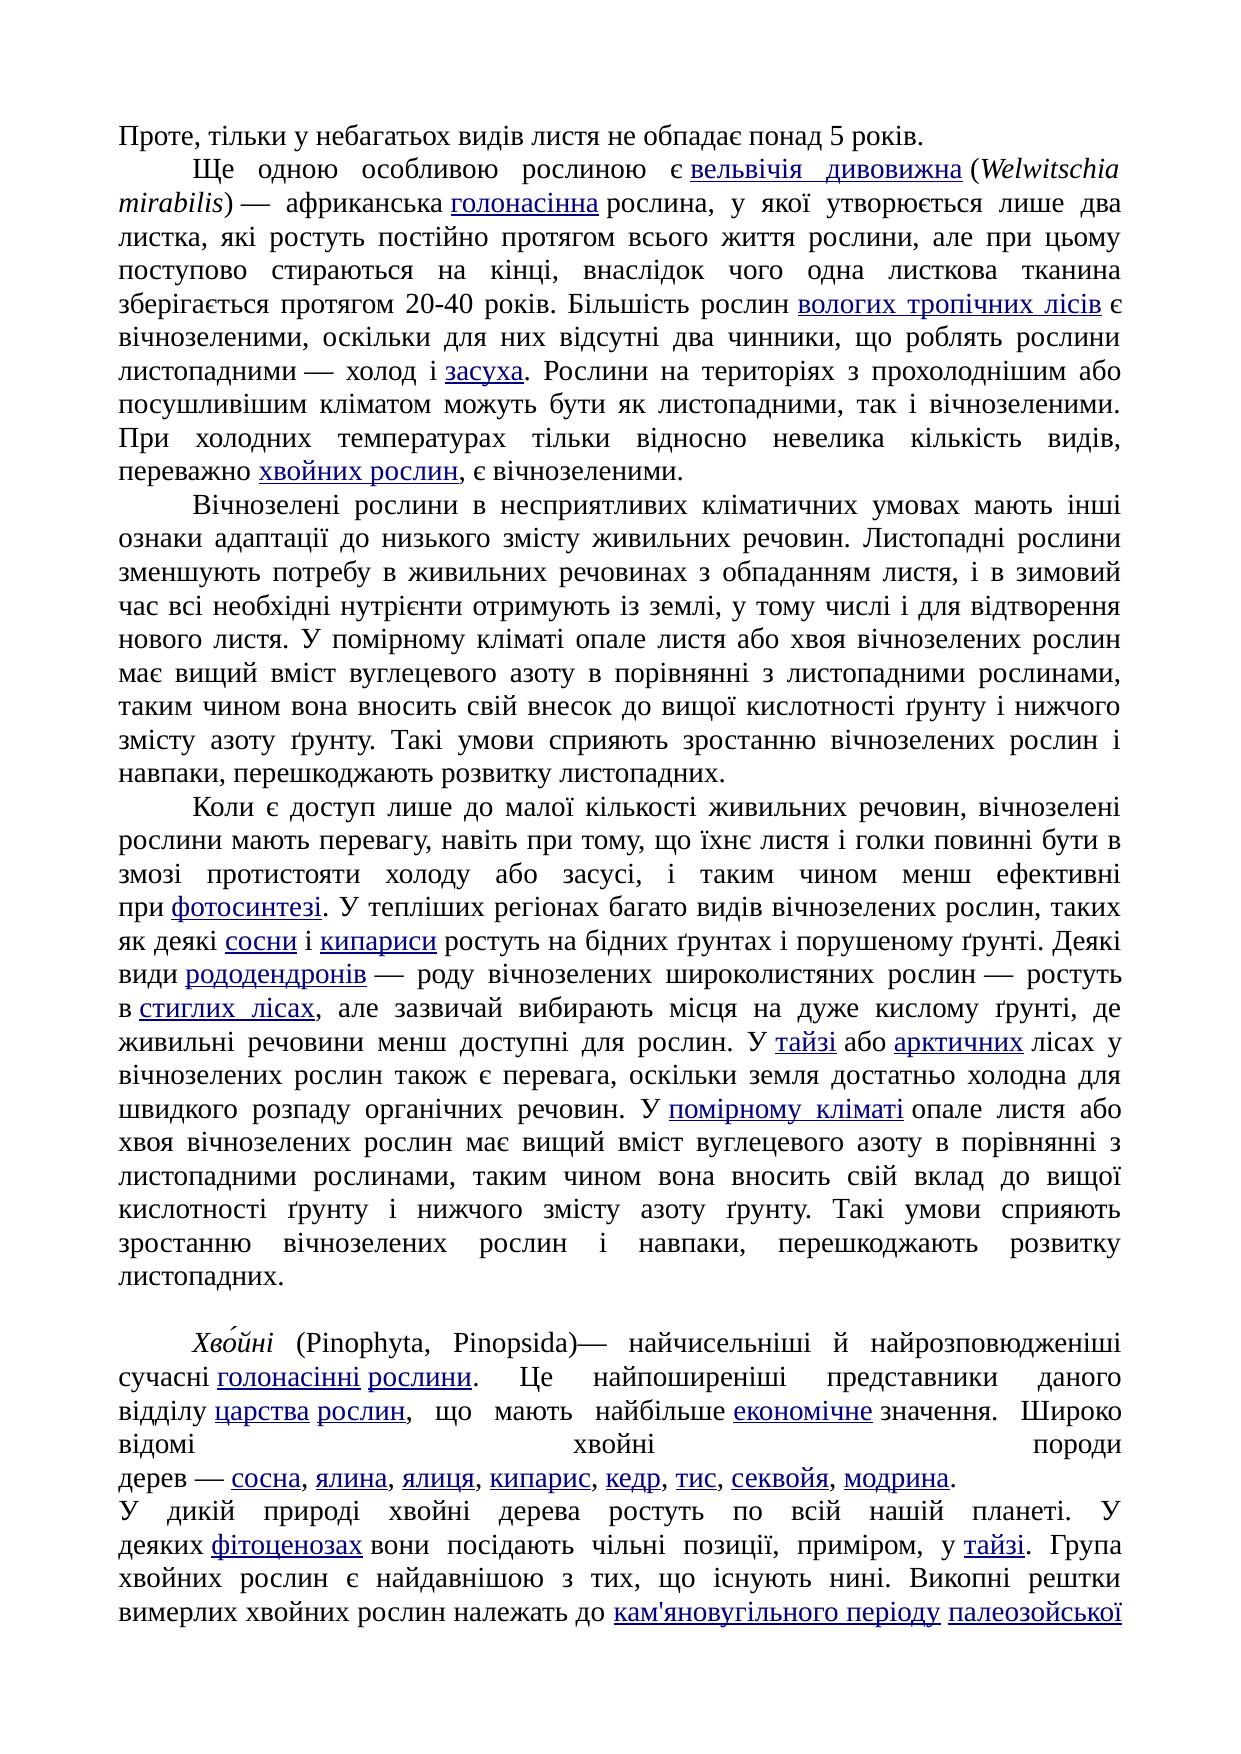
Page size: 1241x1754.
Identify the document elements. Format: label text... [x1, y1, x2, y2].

text Хво́йні (Pinophyta, Pinopsida)— найчисельніші й найрозповюдженіші сучасні голонасінні рослини. Це найпоширеніші представники даного відділу царства рослин, що мають найбільше економічне значення. Широко відомі хвойні породи дерев — сосна, ялина, ялиця, кипарис, кедр, тис, секвойя, модрина. [118, 1326, 1122, 1493]
text Проте, тільки у небагатьох видів листя не обпадає понад 5 років. [118, 118, 1122, 152]
text Коли є доступ лише до малої кількості живильних речовин, вічнозелені рослини мають перевагу, навіть при тому, що їхнє листя і голки повинні бути в змозі протистояти холоду або засусі, і таким чином менш ефективні при фотосинтезі. У тепліших регіонах багато видів вічнозелених рослин, таких як деякі сосни і кипариси ростуть на бідних ґрунтах і порушеному ґрунті. Деякі види рододендронів — роду вічнозелених широколистяних рослин — ростуть в стиглих лісах, але зазвичай вибирають місця на дуже кислому ґрунті, де живильні речовини менш доступні для рослин. У тайзі або арктичних лісах у вічнозелених рослин також є перевага, оскільки земля достатньо холодна для швидкого розпаду органічних речовин. У помірному кліматі опале листя або хвоя вічнозелених рослин має вищий вміст вуглецевого азоту в порівнянні з листопадними рослинами, таким чином вона вносить свій вклад до вищої кислотності ґрунту і нижчого змісту азоту ґрунту. Такі умови сприяють зростанню вічнозелених рослин і навпаки, перешкоджають розвитку листопадних. [118, 789, 1122, 1292]
text Ще одною особливою рослиною є вельвічія дивовижна (Welwitschia mirabilis) — африканська голонасінна рослина, у якої утворюється лише два листка, які ростуть постійно протягом всього життя рослини, але при цьому поступово стираються на кінці, внаслідок чого одна листкова тканина зберігається протягом 20-40 років. Більшість рослин вологих тропічних лісів є вічнозеленими, оскільки для них відсутні два чинники, що роблять рослини листопадними — холод і засуха. Рослини на територіях з прохолоднішим або посушливішим кліматом можуть бути як листопадними, так і вічнозеленими. При холодних температурах тільки відносно невелика кількість видів, переважно хвойних рослин, є вічнозеленими. [118, 152, 1122, 487]
text Вічнозелені рослини в несприятливих кліматичних умовах мають інші ознаки адаптації до низького змісту живильних речовин. Листопадні рослини зменшують потребу в живильних речовинах з обпаданням листя, і в зимовий час всі необхідні нутрієнти отримують із землі, у тому числі і для відтворення нового листя. У помірному кліматі опале листя або хвоя вічнозелених рослин має вищий вміст вуглецевого азоту в порівнянні з листопадними рослинами, таким чином вона вносить свій внесок до вищої кислотності ґрунту і нижчого змісту азоту ґрунту. Такі умови сприяють зростанню вічнозелених рослин і навпаки, перешкоджають розвитку листопадних. [118, 487, 1122, 789]
text У дикій природі хвойні дерева ростуть по всій нашій планеті. У деяких фітоценозах вони посідають чільні позиції, приміром, у тайзі. Група хвойних рослин є найдавнішою з тих, що існують нині. Викопні рештки вимерлих хвойних рослин належать до кам'яновугільного періоду палеозойської [118, 1493, 1122, 1627]
